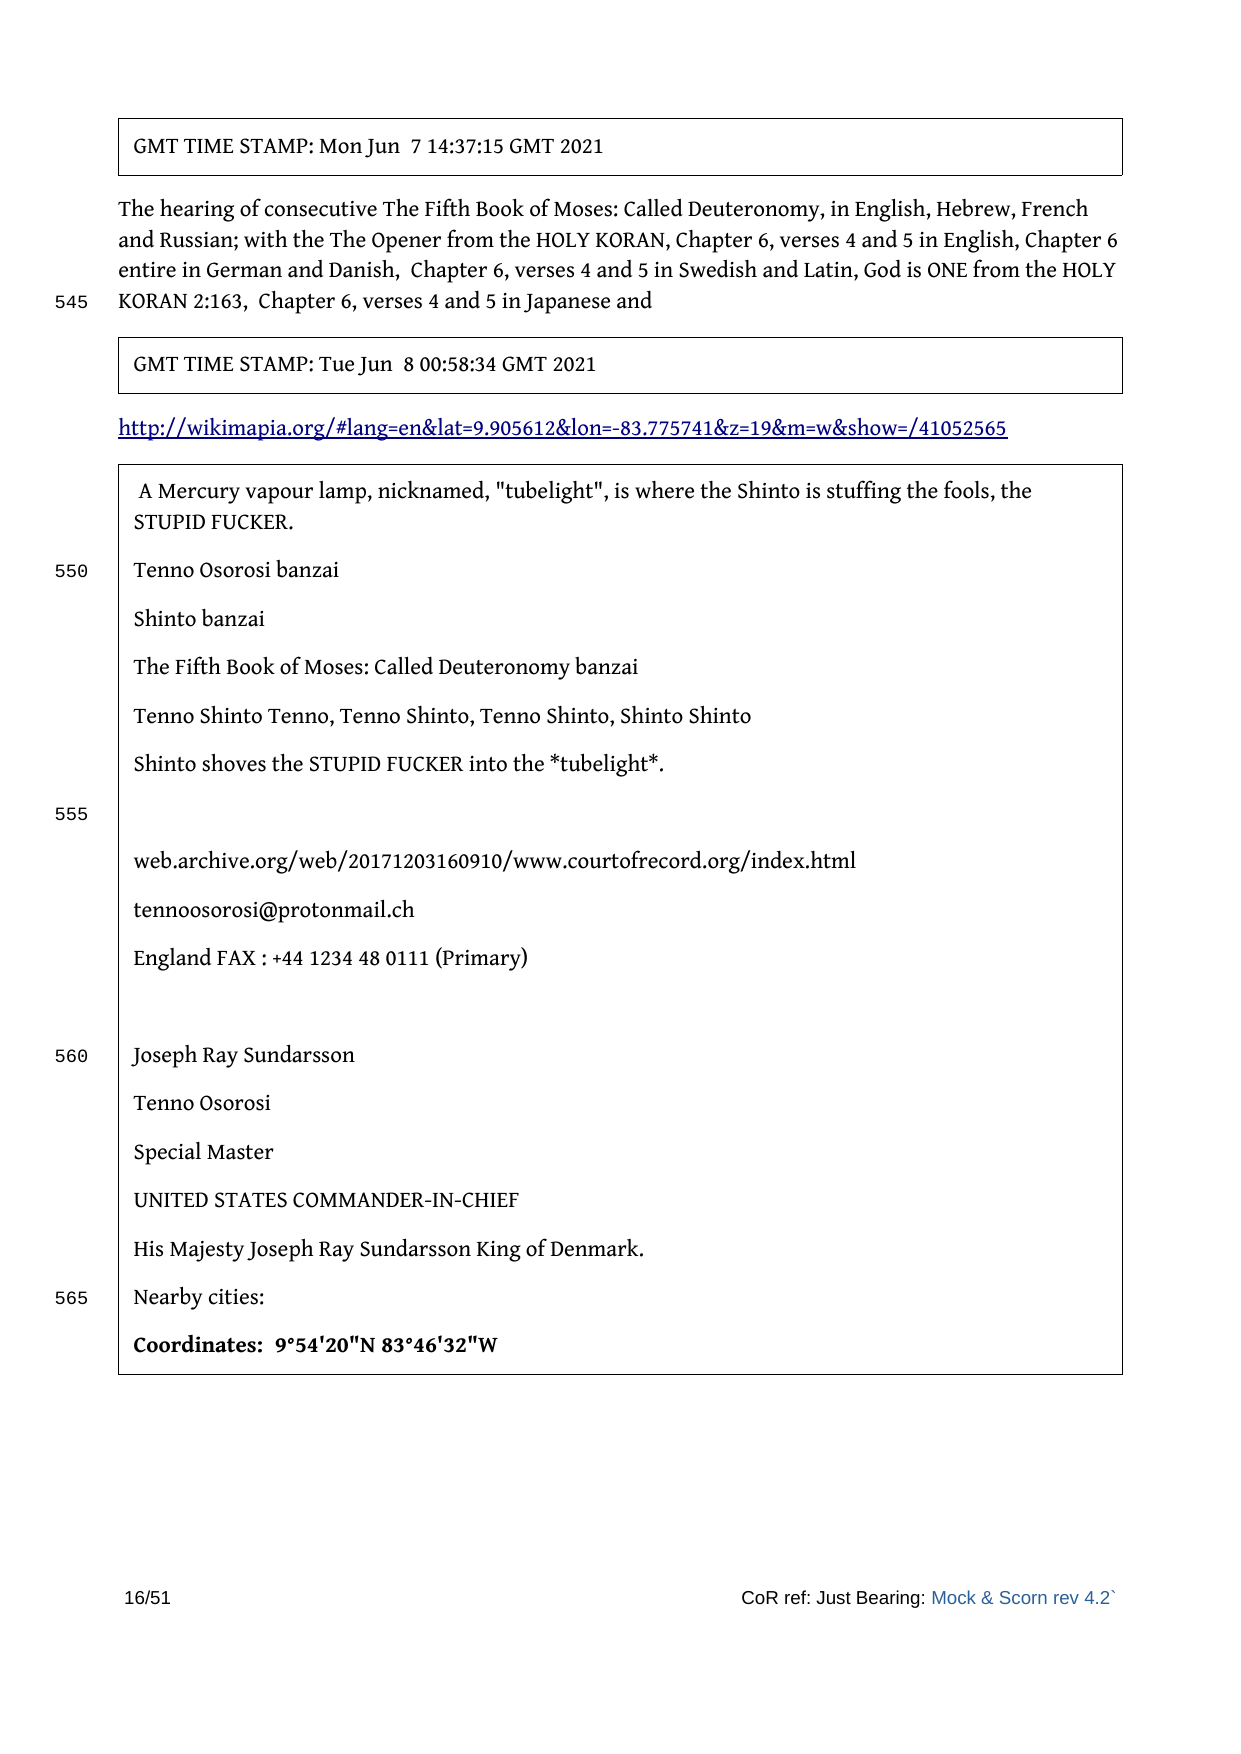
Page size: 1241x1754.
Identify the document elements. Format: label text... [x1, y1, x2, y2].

text tennoosorosi@protonmail.ch [119, 882, 1122, 923]
text His Majesty Joseph Ray Sundarsson King of Denmark. [119, 1221, 1122, 1263]
text Coordinates: 9°54'20"N 83°46'32"W [119, 1318, 1122, 1374]
text Tenno Osorosi banzai [119, 543, 1122, 584]
text GMT TIME STAMP: Mon Jun 7 14:37:15 GMT 2021 [119, 119, 1122, 175]
text A Mercury vapour lamp, nicknamed, "tubelight", is where the Shinto is stuffing the fools, the STUPID FUCKER. [119, 465, 1122, 536]
text GMT TIME STAMP: Tue Jun 8 00:58:34 GMT 2021 [119, 338, 1122, 393]
text Tenno Shinto Tenno, Tenno Shinto, Tenno Shinto, Shinto Shinto [119, 688, 1122, 730]
text Shinto banzai [119, 591, 1122, 633]
text Nearby cities: [119, 1269, 1122, 1311]
text web.archive.org/web/20171203160910/www.courtofrecord.org/index.html [119, 833, 1122, 875]
text The hearing of consecutive The Fifth Book of Moses: Called Deuteronomy, in English, Hebrew, French and Russian; with the The Opener from the HOLY KORAN, Chapter 6, verses 4 and 5 in English, Chapter 6 entire in German and Danish, Chapter 6, verses 4 and 5 in Swedish and Latin, God is ONE from the HOLY KORAN 2:163, Chapter 6, verses 4 and 5 in Japanese and [118, 197, 1122, 315]
text Special Master [119, 1124, 1122, 1166]
text Shinto shoves the STUPID FUCKER into the *tubelight*. [119, 737, 1122, 778]
text The Fifth Book of Moses: Called Deuteronomy banzai [119, 640, 1122, 681]
text England FAX : +44 1234 48 0111 (Primary) [119, 930, 1122, 972]
text Tenno Osorosi [119, 1076, 1122, 1117]
text http://wikimapia.org/#lang=en&lat=9.905612&lon=-83.775741&z=19&m=w&show=/41052565 [118, 415, 1122, 442]
text UNITED STATES COMMANDER-IN-CHIEF [119, 1172, 1122, 1214]
text Joseph Ray Sundarsson [119, 1027, 1122, 1069]
